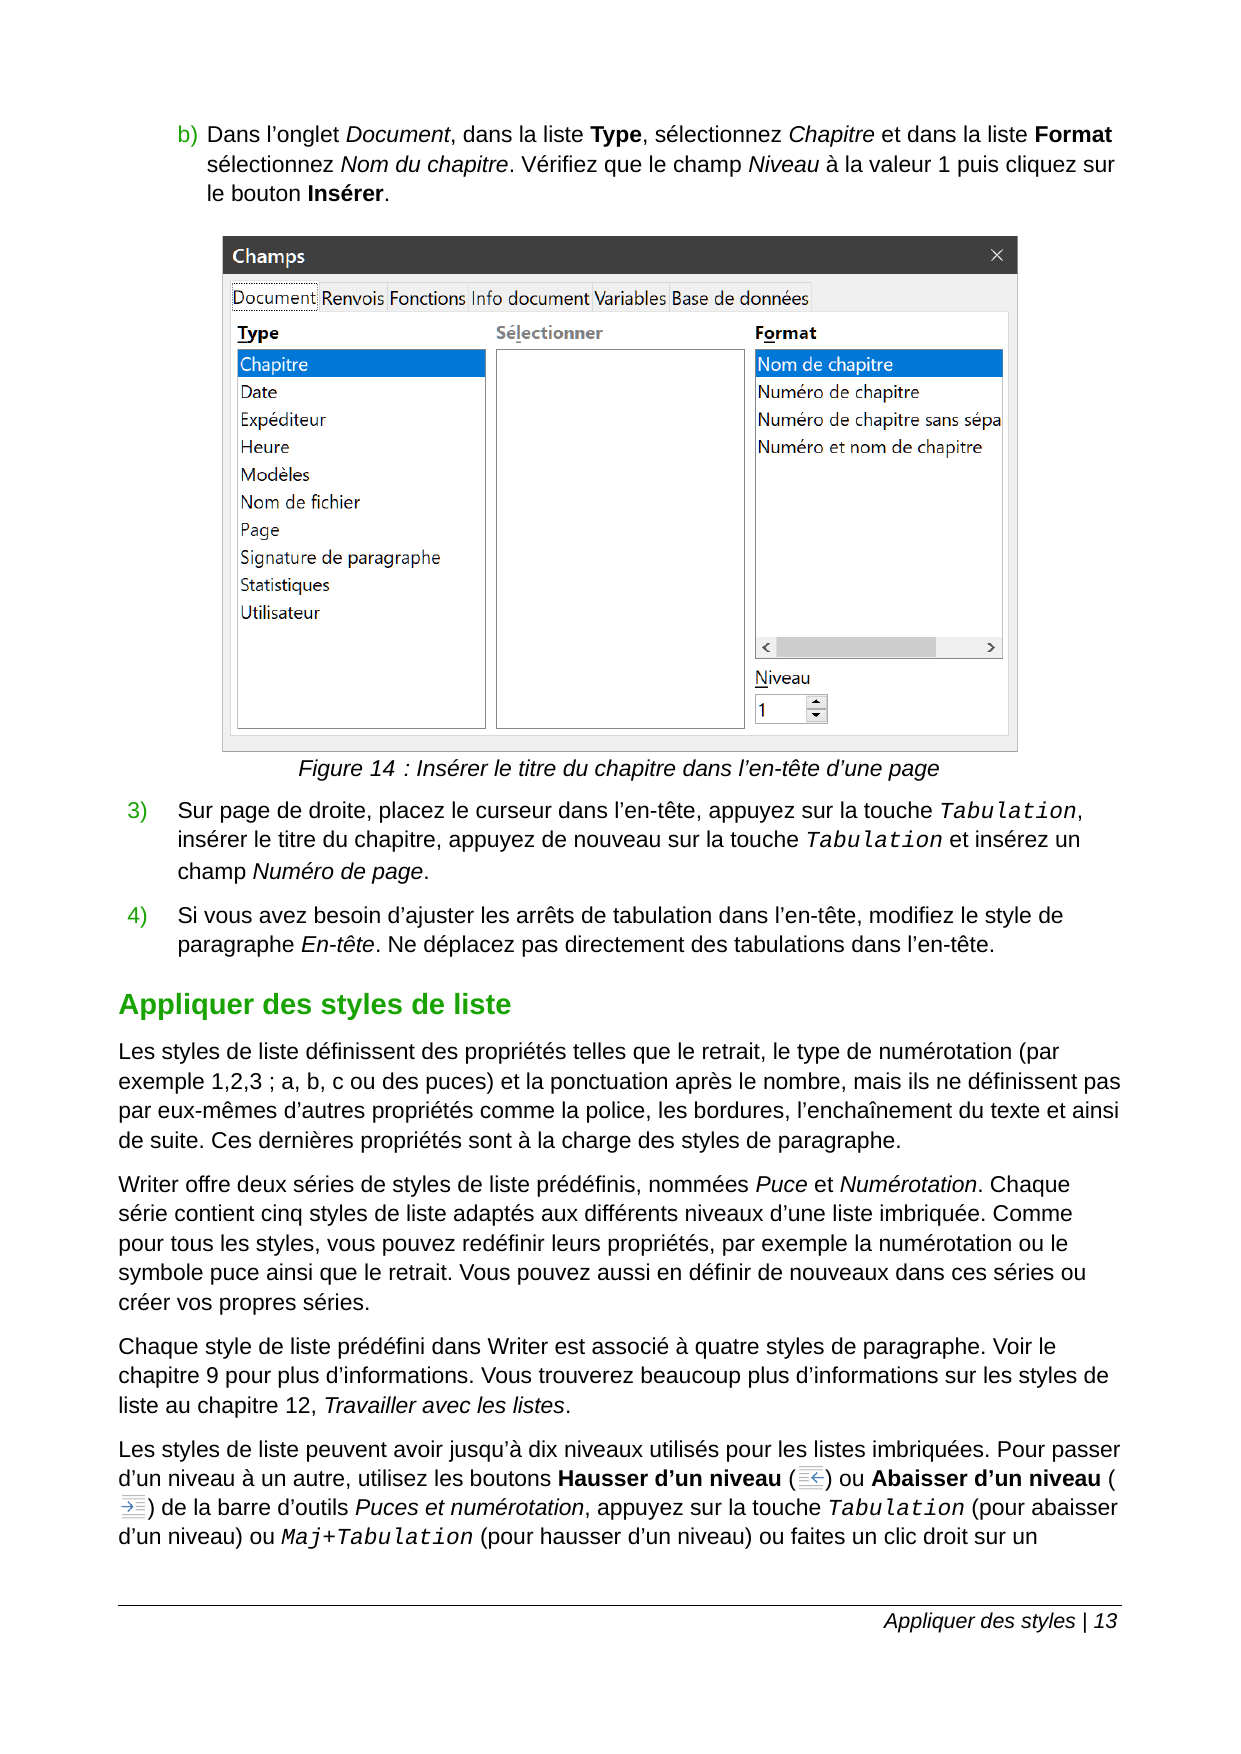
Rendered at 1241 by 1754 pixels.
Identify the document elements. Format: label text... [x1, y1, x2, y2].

subtitle Appliquer des styles de liste [118, 987, 1122, 1020]
picture [795, 1462, 826, 1492]
text Chaque style de liste prédéfini dans Writer est associé à quatre styles de paragraphe. Voir le chapitre 9 pour plus d’informations. Vous trouverez beaucoup plus d’informations sur les styles de liste au chapitre 12, Travailler avec les listes. [118, 1329, 1122, 1418]
text Writer offre deux séries de styles de liste prédéfinis, nommées Puce et Numérotation. Chaque série contient cinq styles de liste adaptés aux différents niveaux d’une liste imbriquée. Comme pour tous les styles, vous pouvez redéfinir leurs propriétés, par exemple la numérotation ou le symbole puce ainsi que le retrait. Vous pouvez aussi en définir de nouveaux dans ces séries ou créer vos propres séries. [118, 1167, 1122, 1315]
text Les styles de liste définissent des propriétés telles que le retrait, le type de numérotation (par exemple 1,2,3 ; a, b, c ou des puces) et la ponctuation après le nombre, mais ils ne définissent pas par eux-mêmes d’autres propriétés comme la police, les bordures, l’enchaînement du texte et ainsi de suite. Ces dernières propriétés sont à la charge des styles de paragraphe. [118, 1035, 1122, 1153]
list Sur page de droite, placez le curseur dans l’en-tête, appuyez sur la touche Tabulation, insérer le titre du chapitre, appuyez de nouveau sur la touche Tabulation et insérez un champ Numéro de page. [148, 796, 1122, 884]
picture [118, 1491, 148, 1521]
list Dans l’onglet Document, dans la liste Type, sélectionnez Chapitre et dans la liste Format sélectionnez Nom du chapitre. Vérifiez que le champ Niveau à la valeur 1 puis cliquez sur le bouton Insérer. [171, 118, 1122, 207]
list Si vous avez besoin d’ajuster les arrêts de tabulation dans l’en-tête, modifiez le style de paragraphe En-tête. Ne déplacez pas directement des tabulations dans l’en-tête. [148, 899, 1122, 958]
picture [222, 236, 1018, 752]
text Figure 14 : Insérer le titre du chapitre dans l’en-tête d’une page [118, 751, 1122, 781]
text Les styles de liste peuvent avoir jusqu’à dix niveaux utilisés pour les listes imbriquées. Pour passer d’un niveau à un autre, utilisez les boutons Hausser d’un niveau () ou Abaisser d’un niveau () de la barre d’outils Puces et numérotation, appuyez sur la touche Tabulation (pour abaisser d’un niveau) ou Maj+Tabulation (pour hausser d’un niveau) ou faites un clic droit sur un [118, 1432, 1122, 1551]
